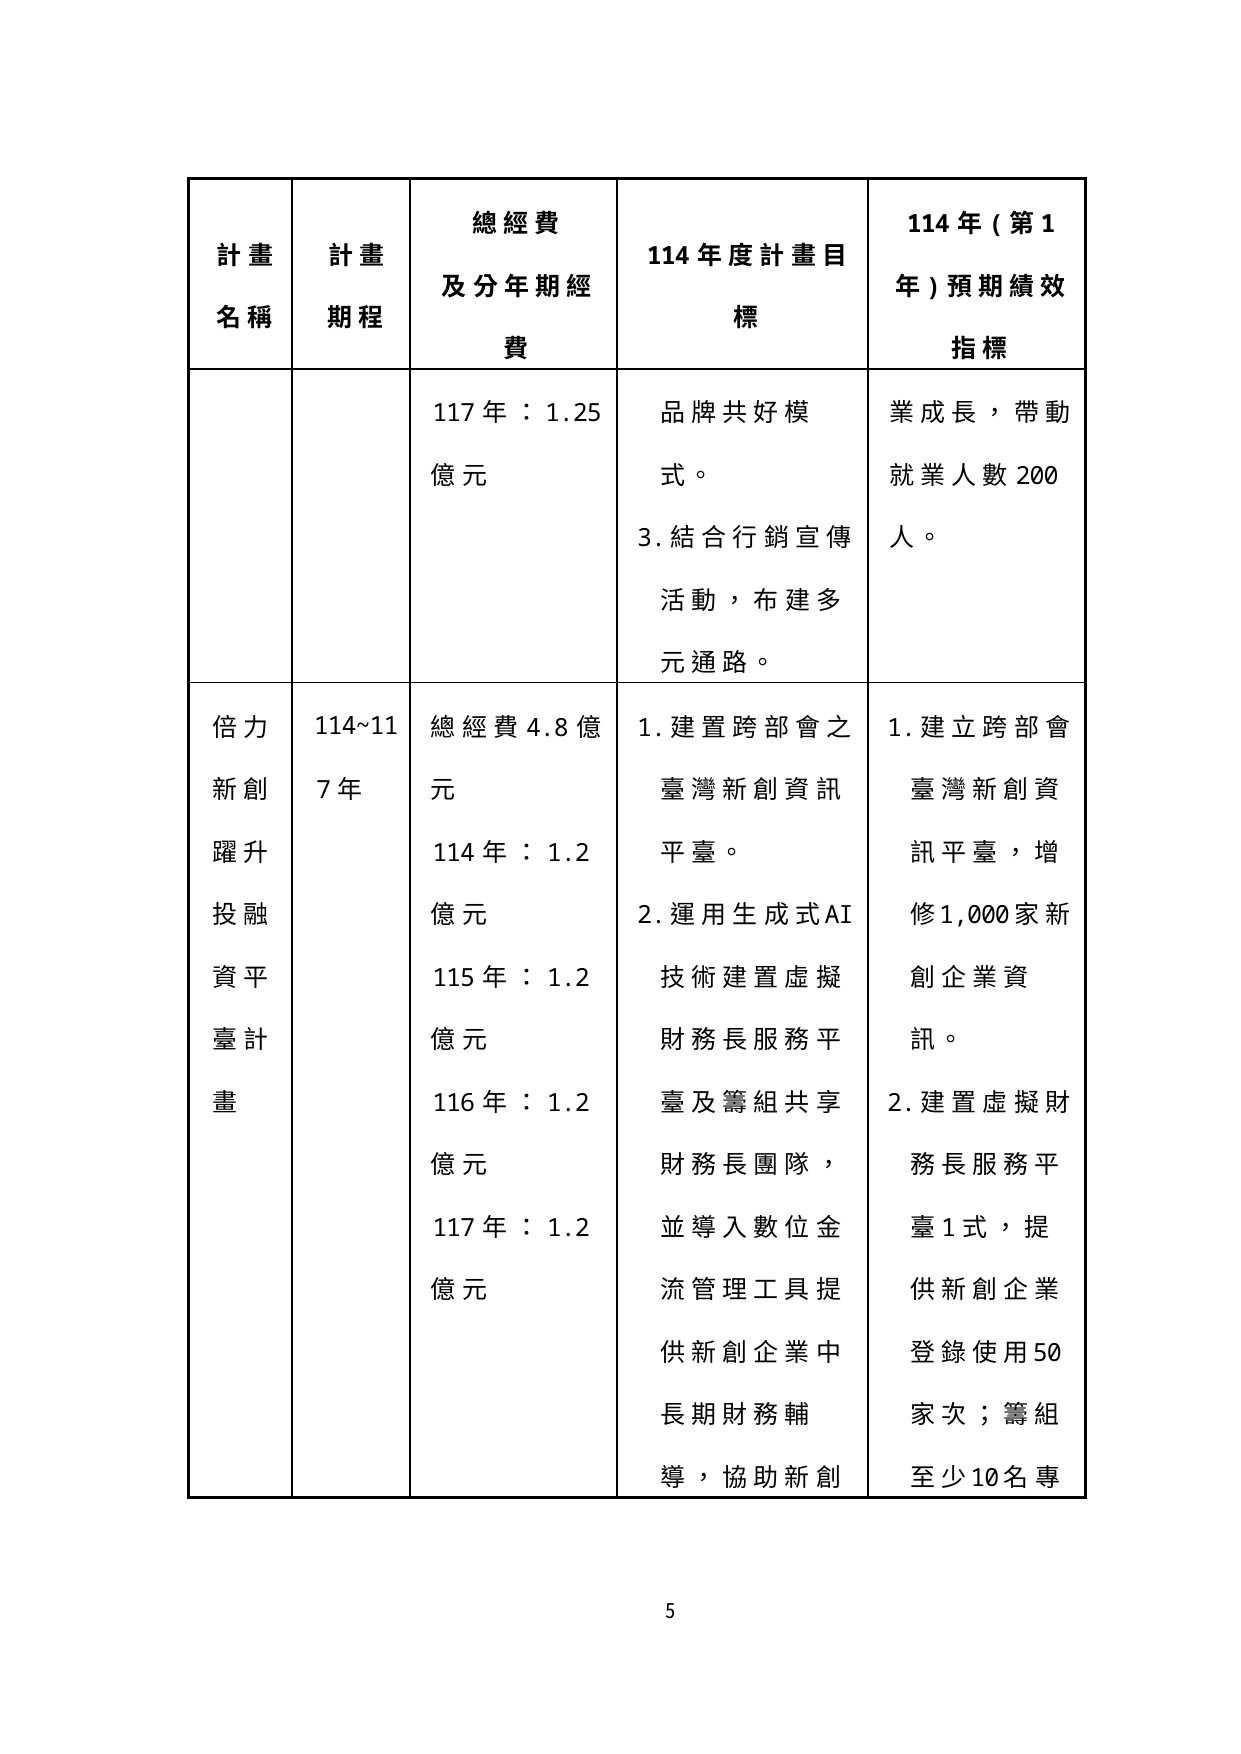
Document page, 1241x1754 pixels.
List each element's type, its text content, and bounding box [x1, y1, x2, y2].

table_cell 總經費4.8億元 114年：1.2億元 115年：1.2億元 116年：1.2億元 117年：1.2億元 [411, 683, 616, 1496]
table_cell 倍力新創躍升投融資平臺計畫 [190, 683, 291, 1496]
table_cell 1.建立跨部會臺灣新創資訊平臺，增修1,000家新創企業資訊。 2.建置虛擬財務長服務平臺1式，提供新創企業登錄使用50家次；籌組至少10名專 [869, 683, 1084, 1496]
table_cell 品牌共好模式。 3.結合行銷宣傳活動，布建多元通路。 [618, 370, 867, 682]
table_cell 1.建置跨部會之臺灣新創資訊平臺。 2.運用生成式AI技術建置虛擬財務長服務平臺及籌組共享財務長團隊，並導入數位金流管理工具提供新創企業中長期財務輔導，協助新創 [618, 683, 867, 1496]
table_header 計畫期程 [293, 180, 409, 368]
table_cell 114~117年 [293, 683, 409, 1496]
table_header 114年度計畫目標 [618, 180, 867, 368]
table_header 總經費 及分年期經費 [411, 180, 616, 368]
table_header 114年(第1年)預期績效指標 [869, 180, 1084, 368]
table_cell [190, 370, 291, 682]
table_cell 業成長，帶動就業人數200人。 [869, 370, 1084, 682]
table_header 計畫名稱 [190, 180, 291, 368]
table_cell 117年：1.25億元 [411, 370, 616, 682]
table_cell [293, 370, 409, 682]
